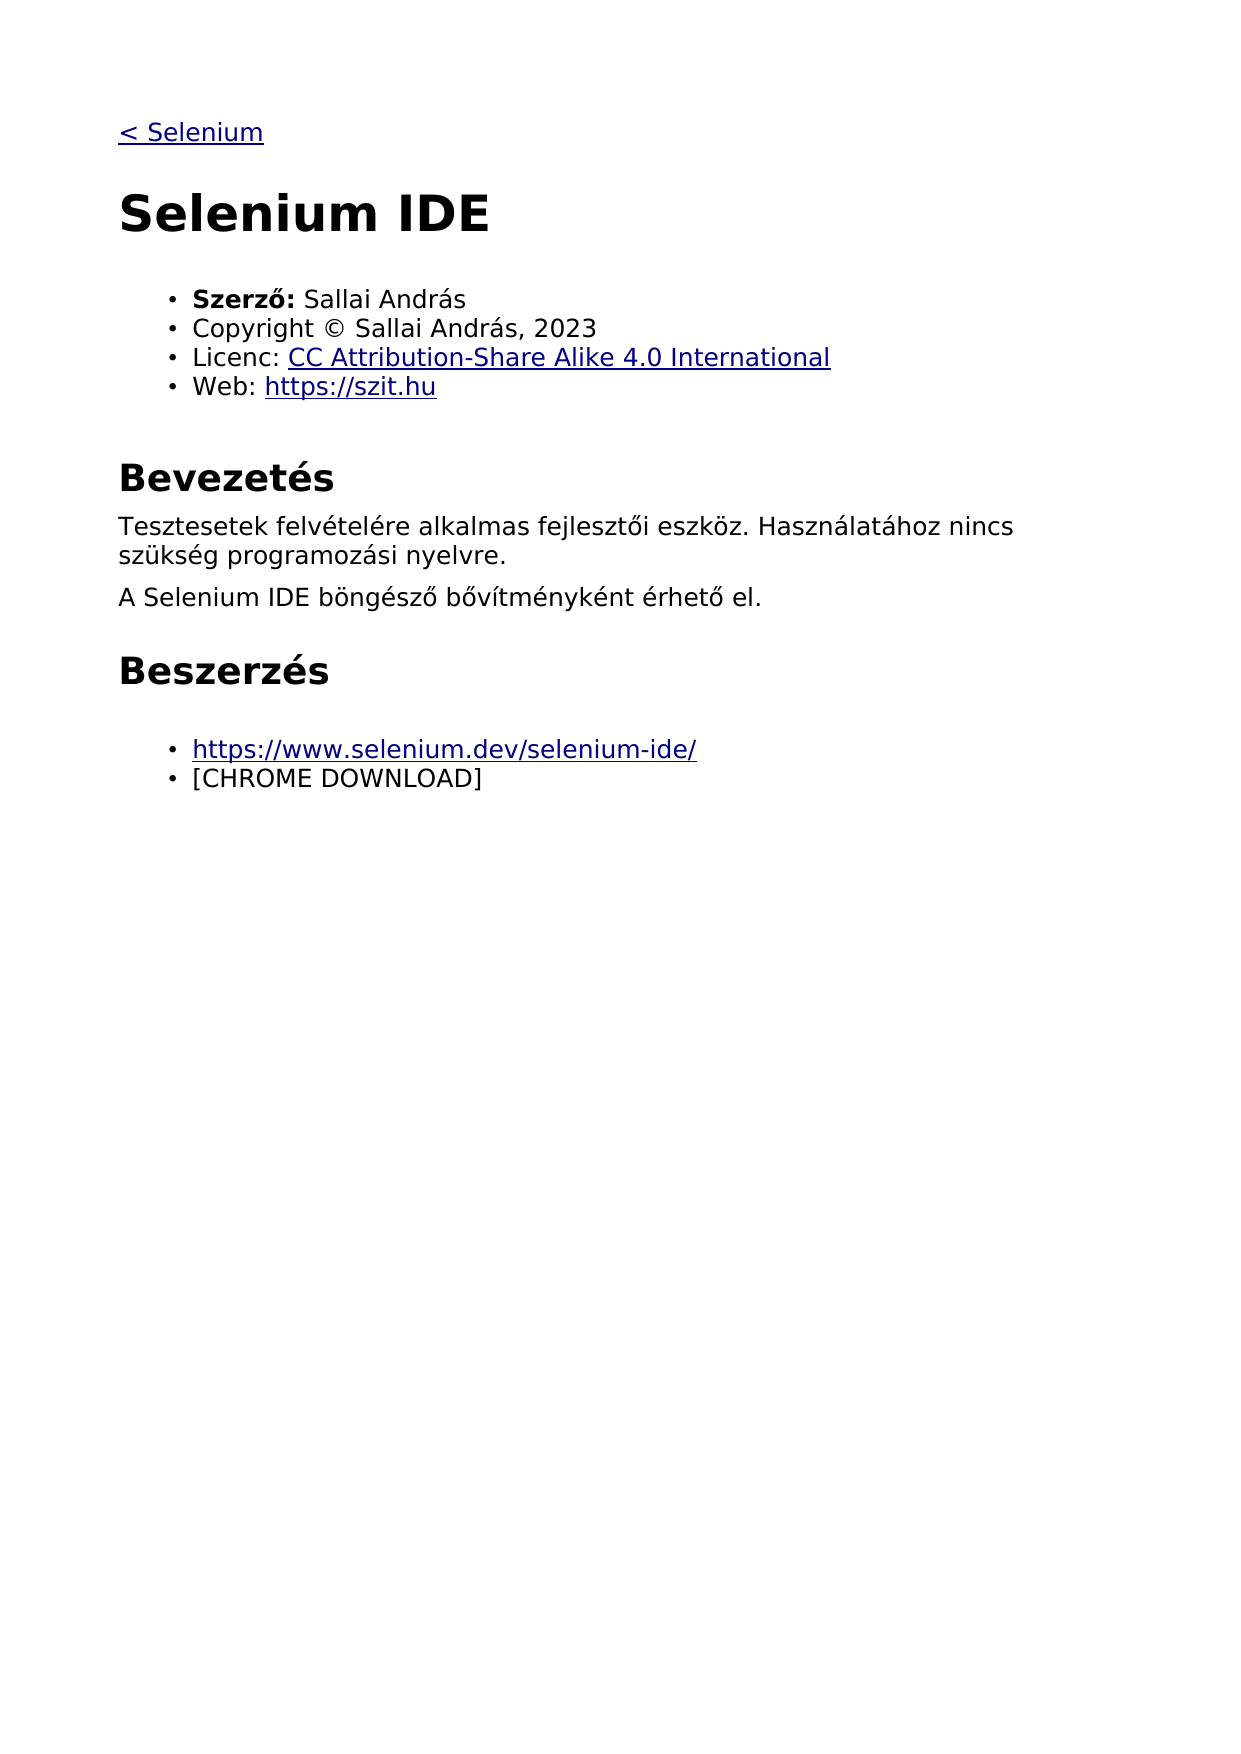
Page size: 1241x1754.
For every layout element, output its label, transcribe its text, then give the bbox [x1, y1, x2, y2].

list https://www.selenium.dev/selenium-ide/ [177, 735, 1122, 764]
list Szerző: Sallai András [177, 285, 1122, 314]
text < Selenium [118, 118, 1122, 147]
subtitle Selenium IDE [118, 185, 1122, 243]
text A Selenium IDE böngésző bővítményként érhető el. [118, 583, 1122, 612]
list Copyright © Sallai András, 2023 [177, 314, 1122, 343]
list [CHROME DOWNLOAD] [177, 764, 1122, 794]
subtitle Beszerzés [118, 650, 1122, 693]
list Web: https://szit.hu [177, 372, 1122, 402]
subtitle Bevezetés [118, 456, 1122, 500]
list Licenc: CC Attribution-Share Alike 4.0 International [177, 343, 1122, 372]
text Tesztesetek felvételére alkalmas fejlesztői eszköz. Használatához nincs szükség programozási nyelvre. [118, 512, 1122, 571]
